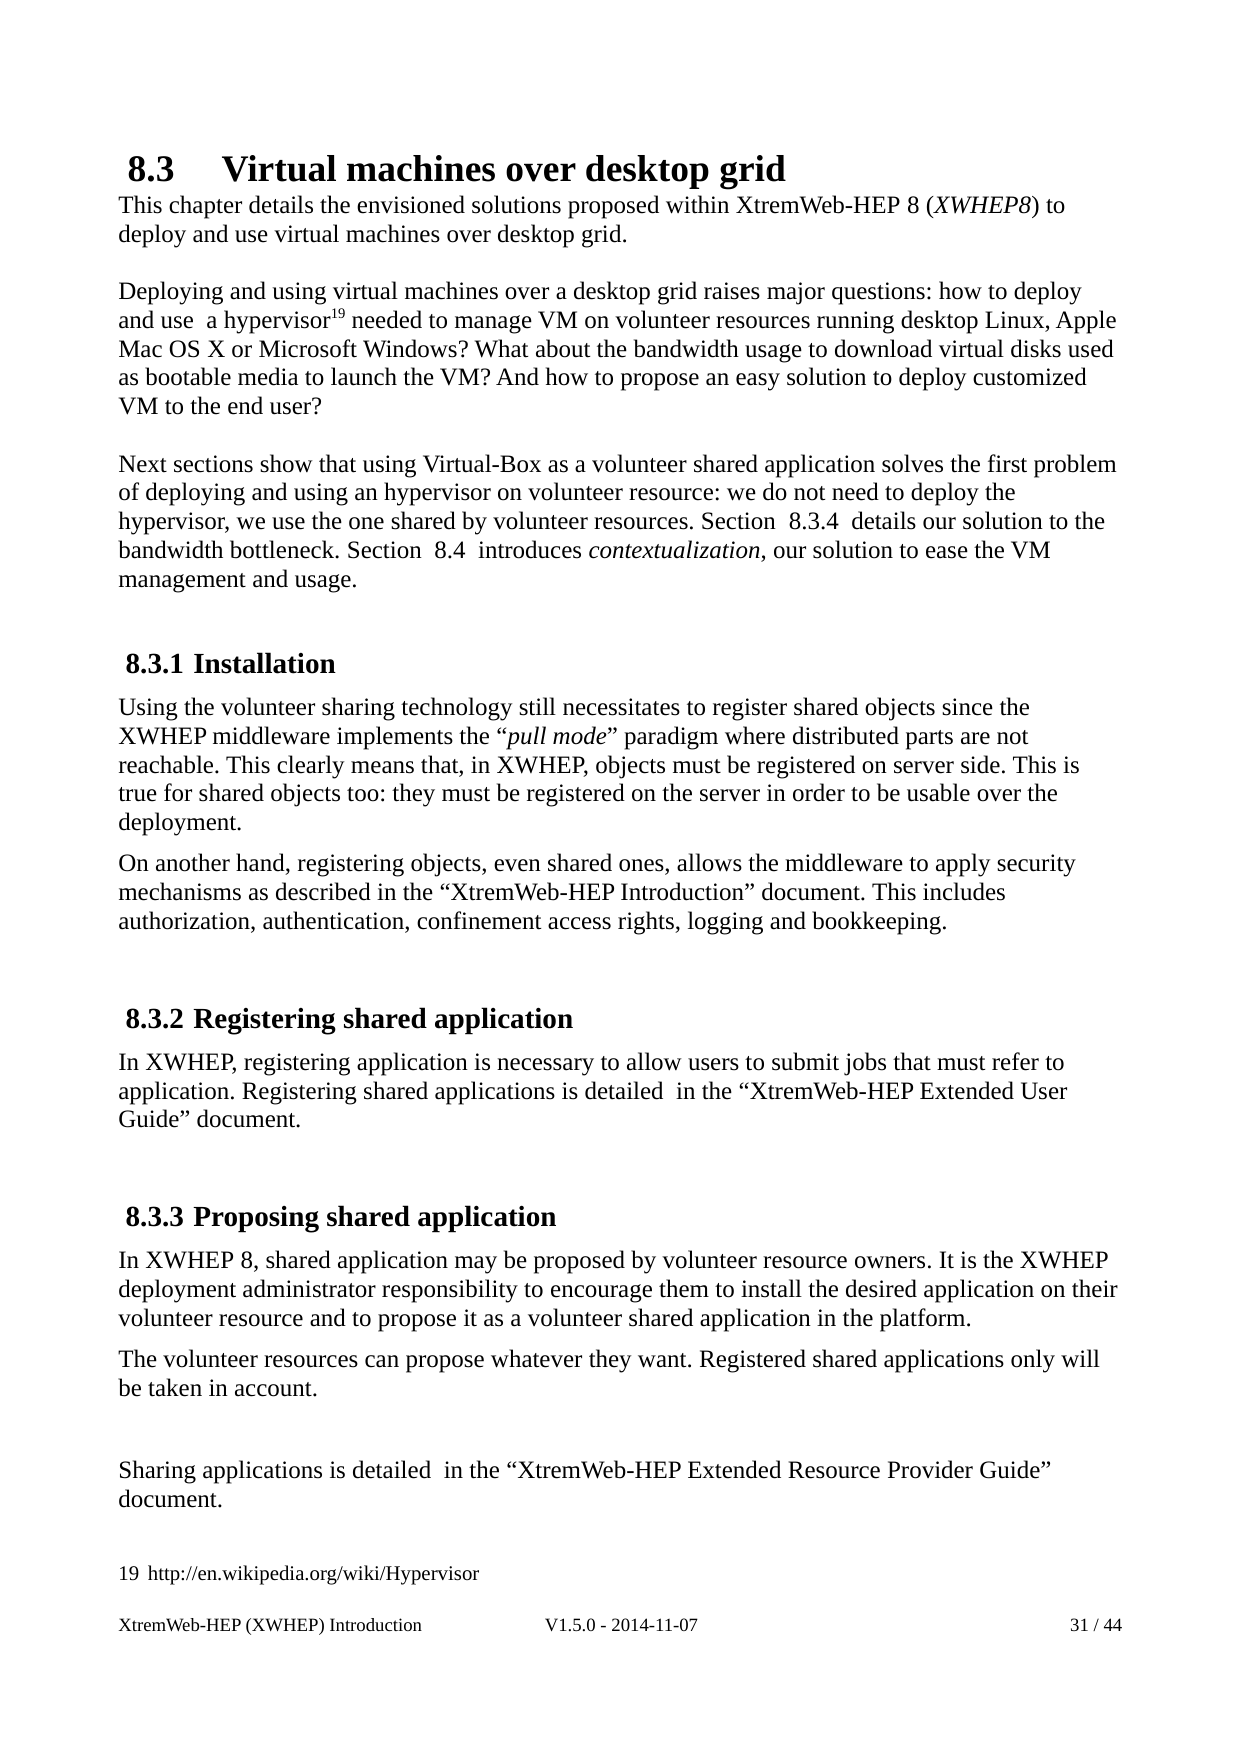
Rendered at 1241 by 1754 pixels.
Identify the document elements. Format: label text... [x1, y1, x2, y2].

subtitle Registering shared application [118, 1001, 1122, 1034]
text The volunteer resources can propose whatever they want. Registered shared applications only will be taken in account. [118, 1344, 1122, 1402]
subtitle Installation [118, 646, 1122, 680]
subtitle Virtual machines over desktop grid [118, 147, 1122, 190]
subtitle Proposing shared application [118, 1199, 1122, 1233]
text Deploying and using virtual machines over a desktop grid raises major questions: how to deploy and use a hypervisor needed to manage VM on volunteer resources running desktop Linux, Apple Mac OS X or Microsoft Windows? What about the bandwidth usage to download virtual disks used as bootable media to launch the VM? And how to propose an easy solution to deploy customized VM to the end user? [118, 276, 1122, 420]
text In XWHEP 8, shared application may be proposed by volunteer resource owners. It is the XWHEP deployment administrator responsibility to encourage them to install the desired application on their volunteer resource and to propose it as a volunteer shared application in the platform. [118, 1246, 1122, 1332]
text This chapter details the envisioned solutions proposed within XtremWeb-HEP 8 (XWHEP8) to deploy and use virtual machines over desktop grid. [118, 190, 1122, 247]
text In XWHEP, registering application is necessary to allow users to submit jobs that must refer to application. Registering shared applications is detailed in the “XtremWeb-HEP Extended User Guide” document. [118, 1047, 1122, 1133]
text Using the volunteer sharing technology still necessitates to register shared objects since the XWHEP middleware implements the “pull mode” paradigm where distributed parts are not reachable. This clearly means that, in XWHEP, objects must be registered on server side. This is true for shared objects too: they must be registered on the server in order to be usable over the deployment. [118, 692, 1122, 836]
text On another hand, registering objects, even shared ones, allows the middleware to apply security mechanisms as described in the “XtremWeb-HEP Introduction” document. This includes authorization, authentication, confinement access rights, logging and bookkeeping. [118, 848, 1122, 935]
text http://en.wikipedia.org/wiki/Hypervisor [118, 1561, 1122, 1585]
text Sharing applications is detailed in the “XtremWeb-HEP Extended Resource Provider Guide” document. [118, 1456, 1122, 1513]
text Next sections show that using Virtual-Box as a volunteer shared application solves the first problem of deploying and using an hypervisor on volunteer resource: we do not need to deploy the hypervisor, we use the one shared by volunteer resources. Section 8.3.4 details our solution to the bandwidth bottleneck. Section 8.4 introduces contextualization, our solution to ease the VM management and usage. [118, 449, 1122, 592]
